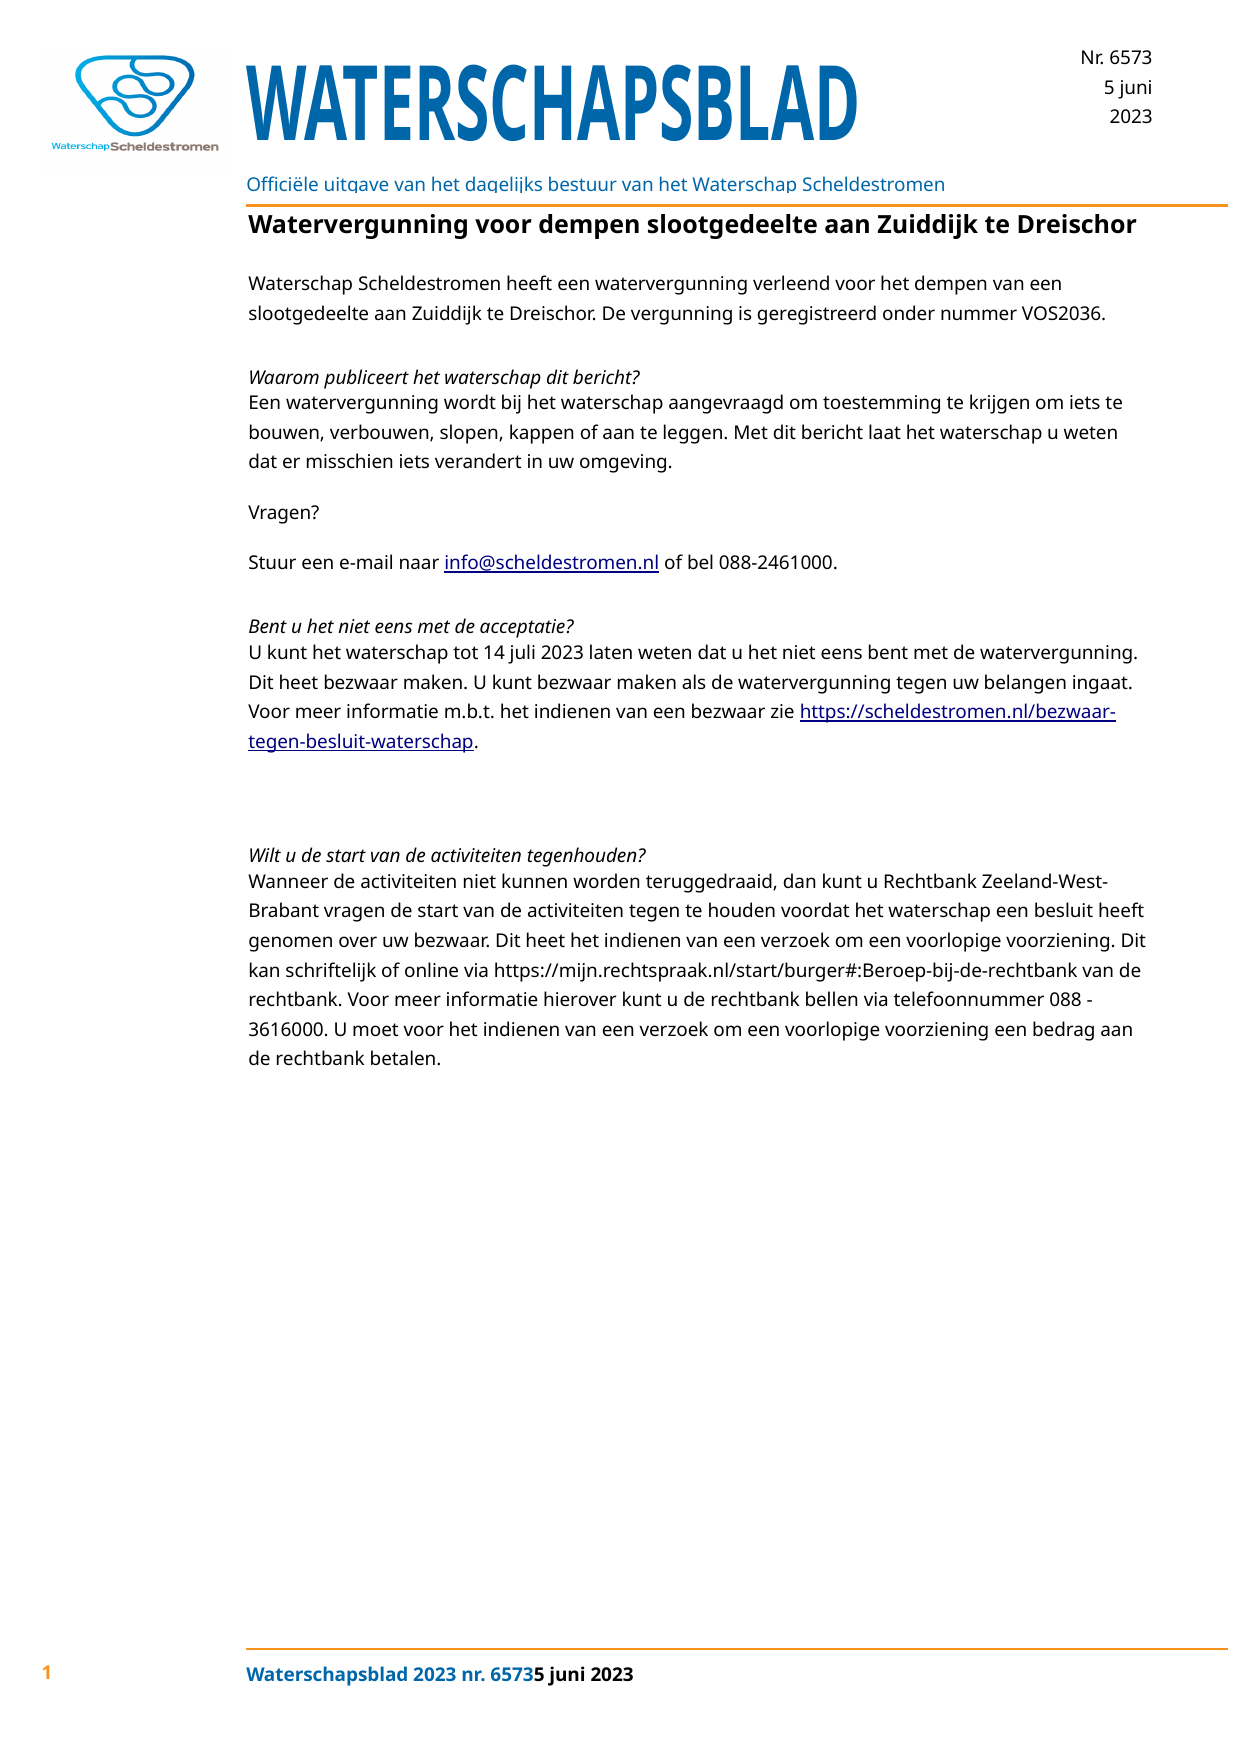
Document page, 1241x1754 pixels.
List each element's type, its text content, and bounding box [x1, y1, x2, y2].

text Wilt u de start van de activiteiten tegenhouden? [248, 842, 1152, 868]
text Wanneer de activiteiten niet kunnen worden teruggedraaid, dan kunt u Rechtbank Zeeland-West-Brabant vragen de start van de activiteiten tegen te houden voordat het waterschap een besluit heeft genomen over uw bezwaar. Dit heet het indienen van een verzoek om een voorlopige voorziening. Dit kan schriftelijk of online via https://mijn.rechtspraak.nl/start/burger#:Beroep-bij-de-rechtbank van de rechtbank. Voor meer informatie hierover kunt u de rechtbank bellen via telefoonnummer 088 - 3616000. U moet voor het indienen van een verzoek om een voorlopige voorziening een bedrag aan de rechtbank betalen. [248, 868, 1152, 1071]
text Waterschap Scheldestromen heeft een watervergunning verleend voor het dempen van een slootgedeelte aan Zuiddijk te Dreischor. De vergunning is geregistreerd onder nummer VOS2036. [248, 270, 1152, 326]
text U kunt het waterschap tot 14 juli 2023 laten weten dat u het niet eens bent met de watervergunning. Dit heet bezwaar maken. U kunt bezwaar maken als de watervergunning tegen uw belangen ingaat. Voor meer informatie m.b.t. het indienen van een bezwaar zie https://scheldestromen.nl/bezwaar-tegen-besluit-waterschap. [248, 639, 1152, 754]
text Watervergunning voor dempen slootgedeelte aan Zuiddijk te Dreischor [248, 207, 1152, 241]
text Stuur een e-mail naar info@scheldestromen.nl of bel 088-2461000. [248, 549, 1152, 575]
text Waarom publiceert het waterschap dit bericht? [248, 364, 1152, 389]
text Bent u het niet eens met de acceptatie? [248, 613, 1152, 639]
picture [41, 47, 231, 172]
text Vragen? [248, 499, 1152, 525]
text Een watervergunning wordt bij het waterschap aangevraagd om toestemming te krijgen om iets te bouwen, verbouwen, slopen, kappen of aan te leggen. Met dit bericht laat het waterschap u weten dat er misschien iets verandert in uw omgeving. [248, 389, 1152, 474]
